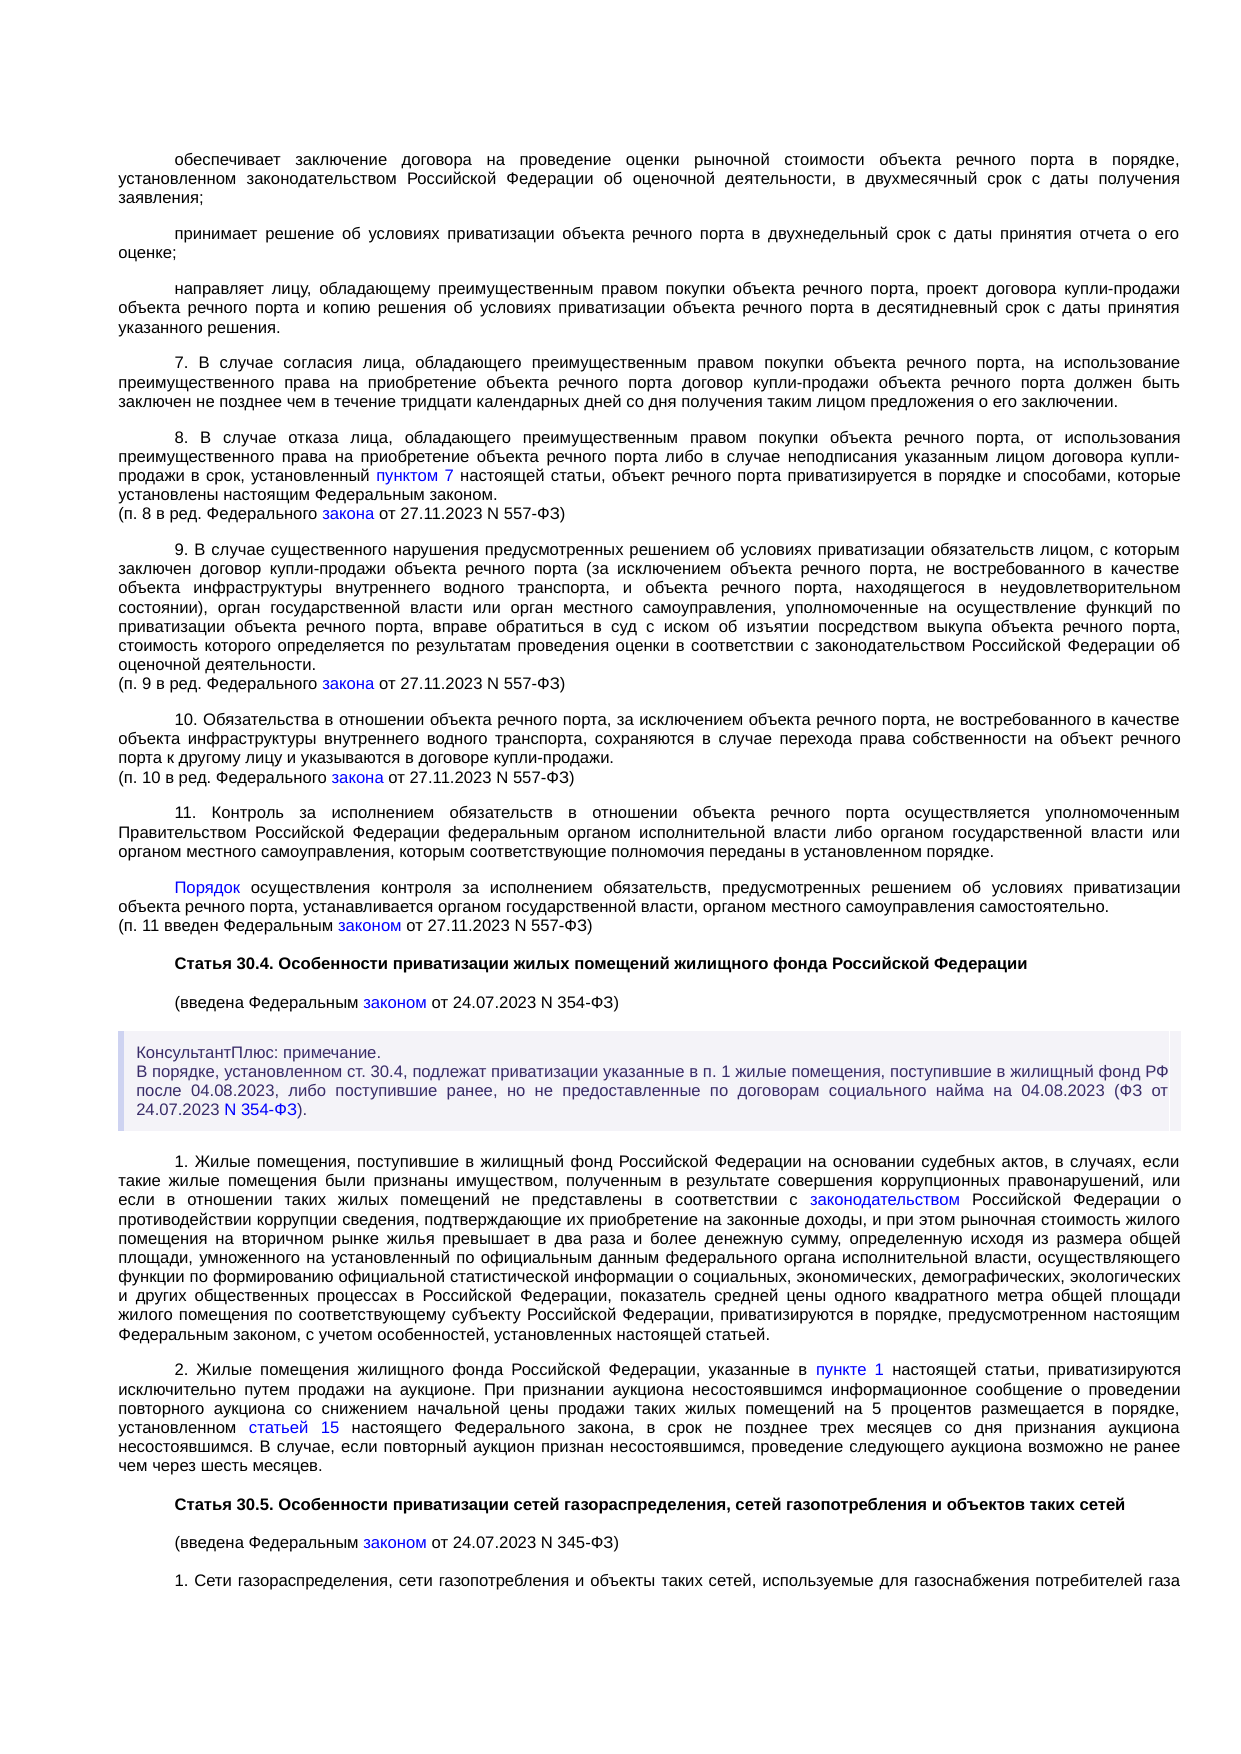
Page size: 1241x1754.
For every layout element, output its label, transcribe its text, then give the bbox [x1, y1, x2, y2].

text 11. Контроль за исполнением обязательств в отношении объекта речного порта осуществляется уполномоченным Правительством Российской Федерации федеральным органом исполнительной власти либо органом государственной власти или органом местного самоуправления, которым соответствующие полномочия переданы в установленном порядке. [118, 803, 1181, 861]
text (п. 10 в ред. Федерального закона от 27.11.2023 N 557-ФЗ) [118, 767, 1181, 787]
table_header [1170, 1031, 1181, 1131]
text Порядок осуществления контроля за исполнением обязательств, предусмотренных решением об условиях приватизации объекта речного порта, устанавливается органом государственной власти, органом местного самоуправления самостоятельно. [118, 877, 1181, 916]
text 2. Жилые помещения жилищного фонда Российской Федерации, указанные в пункте 1 настоящей статьи, приватизируются исключительно путем продажи на аукционе. При признании аукциона несостоявшимся информационное сообщение о проведении повторного аукциона со снижением начальной цены продажи таких жилых помещений на 5 процентов размещается в порядке, установленном статьей 15 настоящего Федерального закона, в срок не позднее трех месяцев со дня признания аукциона несостоявшимся. В случае, если повторный аукцион признан несостоявшимся, проведение следующего аукциона возможно не ранее чем через шесть месяцев. [118, 1360, 1181, 1475]
table_header [118, 1031, 124, 1131]
text 8. В случае отказа лица, обладающего преимущественным правом покупки объекта речного порта, от использования преимущественного права на приобретение объекта речного порта либо в случае неподписания указанным лицом договора купли-продажи в срок, установленный пунктом 7 настоящей статьи, объект речного порта приватизируется в порядке и способами, которые установлены настоящим Федеральным законом. [118, 427, 1181, 504]
subtitle Статья 30.4. Особенности приватизации жилых помещений жилищного фонда Российской Федерации [118, 954, 1181, 973]
table_header [124, 1031, 136, 1131]
text 1. Жилые помещения, поступившие в жилищный фонд Российской Федерации на основании судебных актов, в случаях, если такие жилые помещения были признаны имуществом, полученным в результате совершения коррупционных правонарушений, или если в отношении таких жилых помещений не представлены в соответствии с законодательством Российской Федерации о противодействии коррупции сведения, подтверждающие их приобретение на законные доходы, и при этом рыночная стоимость жилого помещения на вторичном рынке жилья превышает в два раза и более денежную сумму, определенную исходя из размера общей площади, умноженного на установленный по официальным данным федерального органа исполнительной власти, осуществляющего функции по формированию официальной статистической информации о социальных, экономических, демографических, экологических и других общественных процессах в Российской Федерации, показатель средней цены одного квадратного метра общей площади жилого помещения по соответствующему субъекту Российской Федерации, приватизируются в порядке, предусмотренном настоящим Федеральным законом, с учетом особенностей, установленных настоящей статьей. [118, 1152, 1181, 1343]
text 1. Сети газораспределения, сети газопотребления и объекты таких сетей, используемые для газоснабжения потребителей газа [118, 1571, 1181, 1590]
text обеспечивает заключение договора на проведение оценки рыночной стоимости объекта речного порта в порядке, установленном законодательством Российской Федерации об оценочной деятельности, в двухмесячный срок с даты получения заявления; [118, 150, 1181, 207]
text (п. 9 в ред. Федерального закона от 27.11.2023 N 557-ФЗ) [118, 674, 1181, 693]
subtitle Статья 30.5. Особенности приватизации сетей газораспределения, сетей газопотребления и объектов таких сетей [118, 1494, 1181, 1513]
table_header КонсультантПлюс: примечание. В порядке, установленном ст. 30.4, подлежат приватизации указанные в п. 1 жилые помещения, поступившие в жилищный фонд РФ после 04.08.2023, либо поступившие ранее, но не предоставленные по договорам социального найма на 04.08.2023 (ФЗ от 24.07.2023 N 354-ФЗ). [136, 1031, 1169, 1131]
text 9. В случае существенного нарушения предусмотренных решением об условиях приватизации обязательств лицом, с которым заключен договор купли-продажи объекта речного порта (за исключением объекта речного порта, не востребованного в качестве объекта инфраструктуры внутреннего водного транспорта, и объекта речного порта, находящегося в неудовлетворительном состоянии), орган государственной власти или орган местного самоуправления, уполномоченные на осуществление функций по приватизации объекта речного порта, вправе обратиться в суд с иском об изъятии посредством выкупа объекта речного порта, стоимость которого определяется по результатам проведения оценки в соответствии с законодательством Российской Федерации об оценочной деятельности. [118, 540, 1181, 674]
text (введена Федеральным законом от 24.07.2023 N 354-ФЗ) [118, 992, 1181, 1012]
text направляет лицу, обладающему преимущественным правом покупки объекта речного порта, проект договора купли-продажи объекта речного порта и копию решения об условиях приватизации объекта речного порта в десятидневный срок с даты принятия указанного решения. [118, 279, 1181, 337]
text 10. Обязательства в отношении объекта речного порта, за исключением объекта речного порта, не востребованного в качестве объекта инфраструктуры внутреннего водного транспорта, сохраняются в случае перехода права собственности на объект речного порта к другому лицу и указываются в договоре купли-продажи. [118, 710, 1181, 767]
text 7. В случае согласия лица, обладающего преимущественным правом покупки объекта речного порта, на использование преимущественного права на приобретение объекта речного порта договор купли-продажи объекта речного порта должен быть заключен не позднее чем в течение тридцати календарных дней со дня получения таким лицом предложения о его заключении. [118, 353, 1181, 411]
text (п. 11 введен Федеральным законом от 27.11.2023 N 557-ФЗ) [118, 916, 1181, 935]
text принимает решение об условиях приватизации объекта речного порта в двухнедельный срок с даты принятия отчета о его оценке; [118, 224, 1181, 262]
text (введена Федеральным законом от 24.07.2023 N 345-ФЗ) [118, 1533, 1181, 1552]
text (п. 8 в ред. Федерального закона от 27.11.2023 N 557-ФЗ) [118, 504, 1181, 523]
